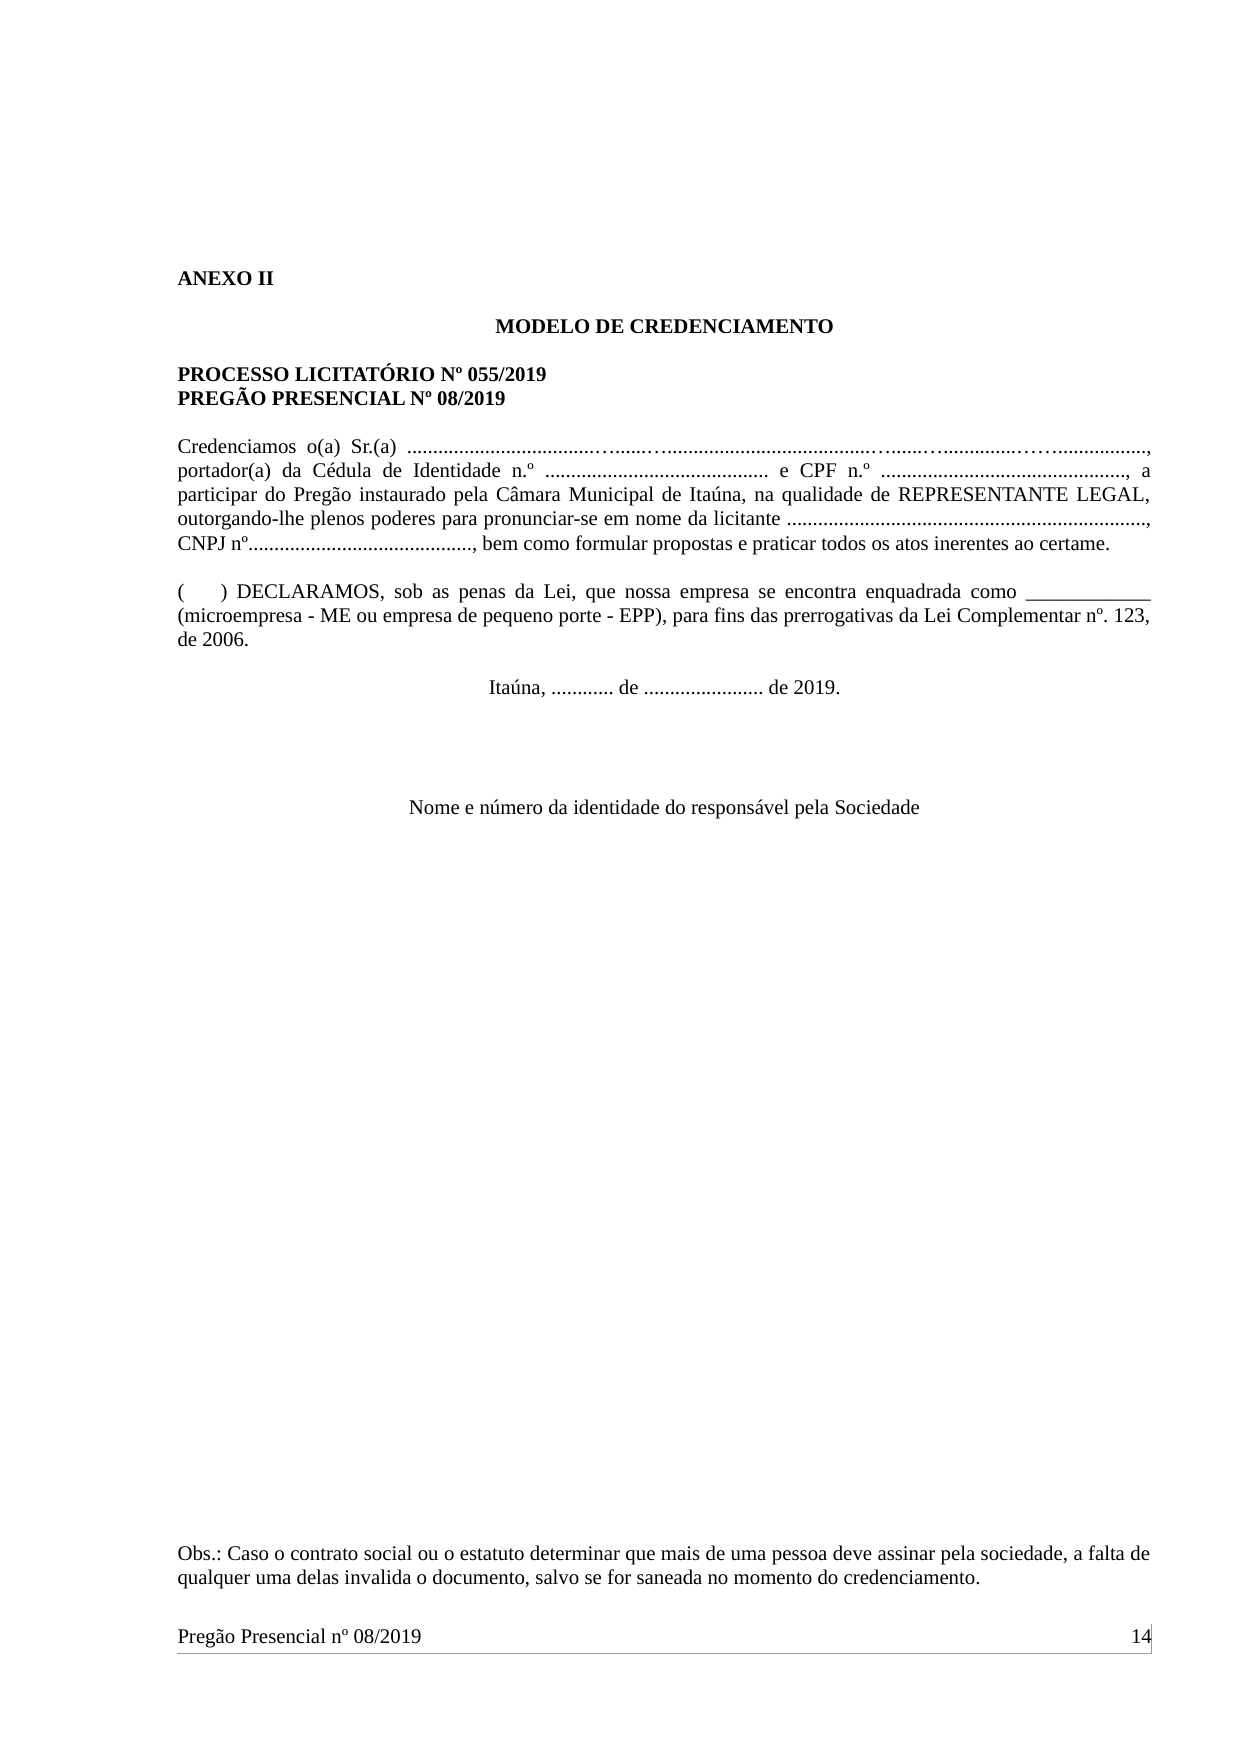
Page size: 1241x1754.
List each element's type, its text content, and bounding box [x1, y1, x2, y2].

text MODELO DE CREDENCIAMENTO [177, 314, 1152, 338]
text Nome e número da identidade do responsável pela Sociedade [177, 795, 1152, 819]
text Obs.: Caso o contrato social ou o estatuto determinar que mais de uma pessoa deve assinar pela sociedade, a falta de qualquer uma delas invalida o documento, salvo se for saneada no momento do credenciamento. [177, 1541, 1152, 1589]
text PREGÃO PRESENCIAL Nº 08/2019 [177, 386, 1152, 410]
text PROCESSO LICITATÓRIO Nº 055/2019 [177, 362, 1152, 386]
text ( ) DECLARAMOS, sob as penas da Lei, que nossa empresa se encontra enquadrada como ____________ (microempresa - ME ou empresa de pequeno porte - EPP), para fins das prerrogativas da Lei Complementar nº. 123, de 2006. [177, 578, 1152, 651]
text Itaúna, ............ de ....................... de 2019. [177, 675, 1152, 699]
text Credenciamos o(a) Sr.(a) ....................................…......….......................................…......…..............……................., portador(a) da Cédula de Identidade n.º ........................................... e CPF n.º ..............................................., a participar do Pregão instaurado pela Câmara Municipal de Itaúna, na qualidade de REPRESENTANTE LEGAL, outorgando-lhe plenos poderes para pronunciar-se em nome da licitante ....................................................................., CNPJ nº..........................................., bem como formular propostas e praticar todos os atos inerentes ao certame. [177, 434, 1152, 554]
text ANEXO II [177, 266, 1152, 290]
